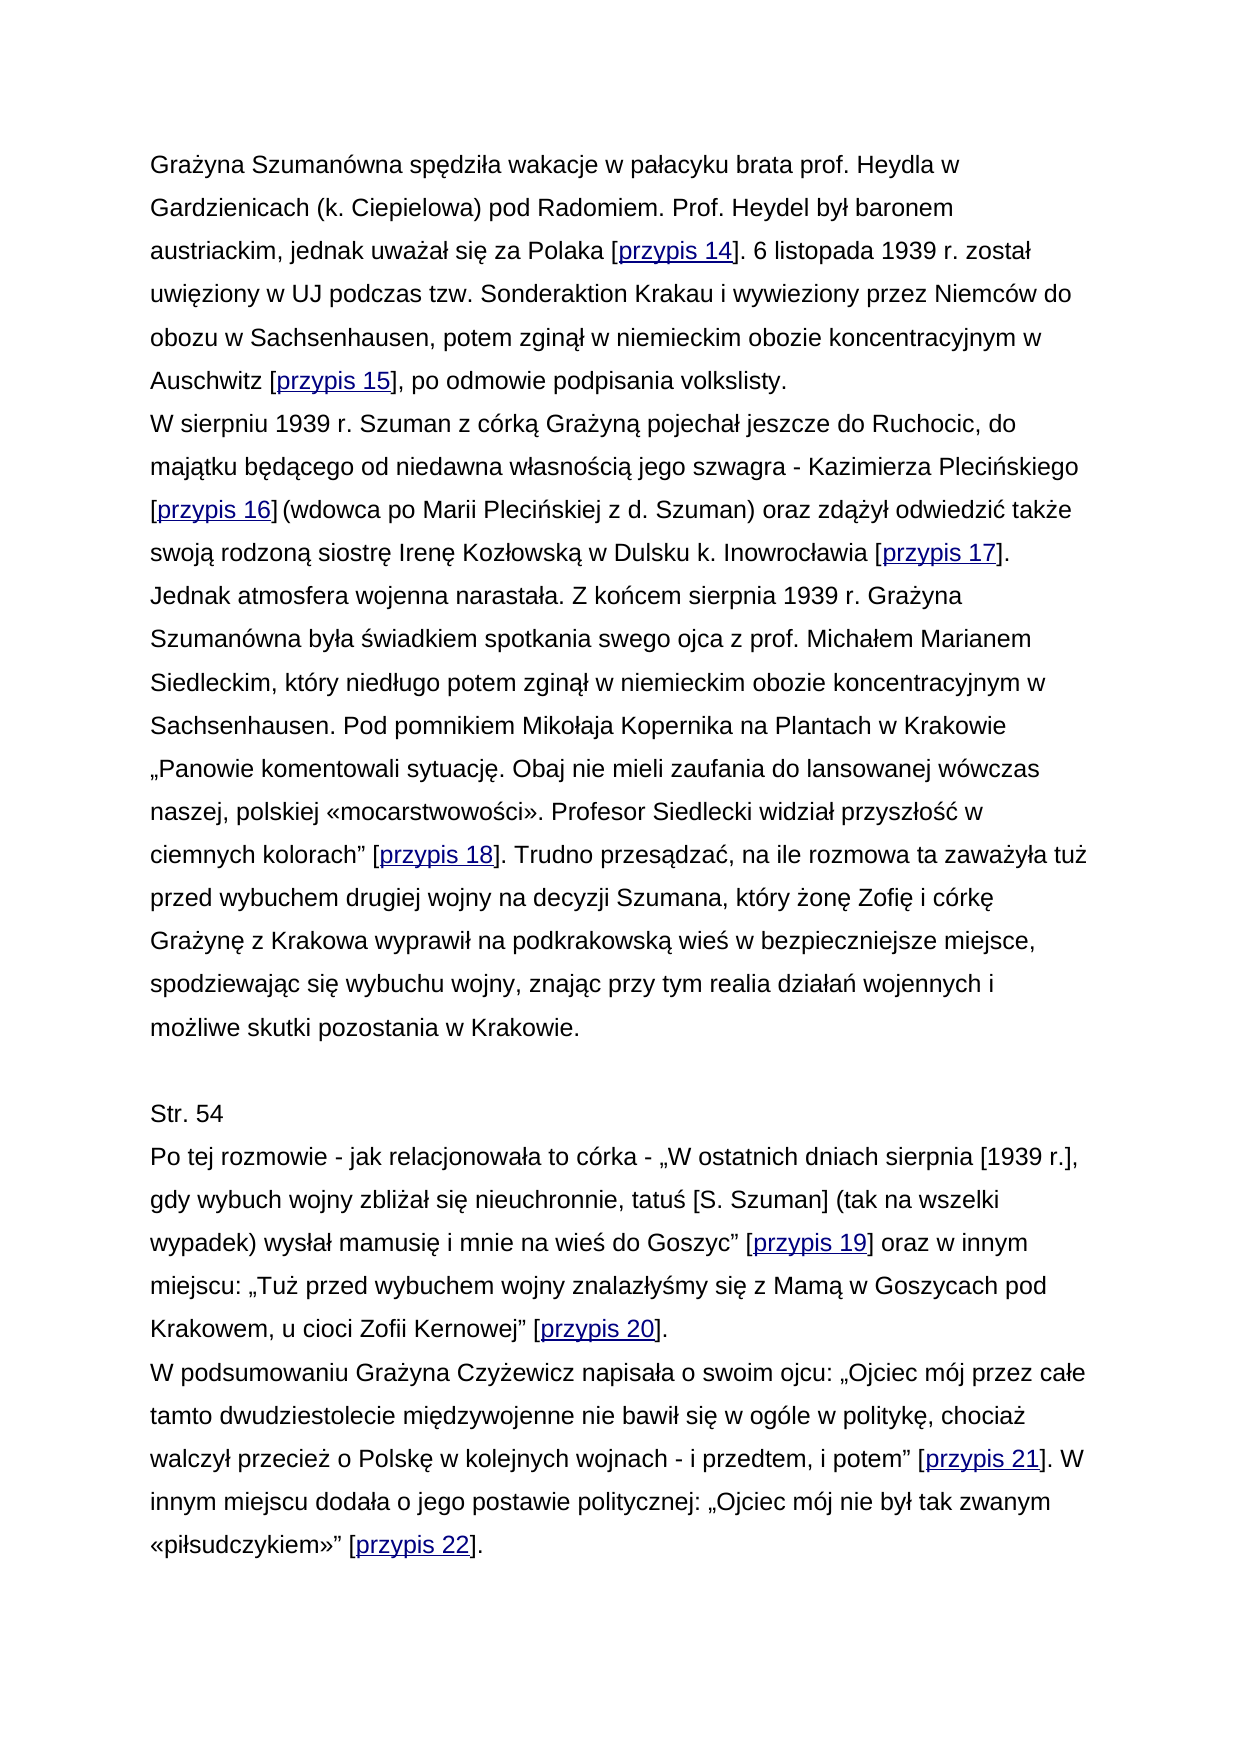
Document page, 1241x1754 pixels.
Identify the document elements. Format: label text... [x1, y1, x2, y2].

text Po tej rozmowie - jak relacjonowała to córka - „W ostatnich dniach sierpnia [1939 r.], gdy wybuch wojny zbliżał się nieuchronnie, tatuś [S. Szuman] (tak na wszelki wypadek) wysłał mamusię i mnie na wieś do Goszyc” [przypis 19] oraz w innym miejscu: „Tuż przed wybuchem wojny znalazłyśmy się z Mamą w Goszycach pod Krakowem, u cioci Zofii Kernowej” [przypis 20]. [150, 1142, 1090, 1343]
text W podsumowaniu Grażyna Czyżewicz napisała o swoim ojcu: „Ojciec mój przez całe tamto dwudziestolecie międzywojenne nie bawił się w ogóle w politykę, chociaż walczył przecież o Polskę w kolejnych wojnach - i przedtem, i potem” [przypis 21]. W innym miejscu dodała o jego postawie politycznej: „Ojciec mój nie był tak zwanym «piłsudczykiem»” [przypis 22]. [150, 1357, 1090, 1559]
text Grażyna Szumanówna spędziła wakacje w pałacyku brata prof. Heydla w Gardzienicach (k. Ciepielowa) pod Radomiem. Prof. Heydel był baronem austriackim, jednak uważał się za Polaka [przypis 14]. 6 listopada 1939 r. został uwięziony w UJ podczas tzw. Sonderaktion Krakau i wywieziony przez Niemców do obozu w Sachsenhausen, potem zginął w niemieckim obozie koncentracyjnym w Auschwitz [przypis 15], po odmowie podpisania volkslisty. [150, 150, 1090, 394]
text W sierpniu 1939 r. Szuman z córką Grażyną pojechał jeszcze do Ruchocic, do majątku będącego od niedawna własnością jego szwagra - Kazimierza Plecińskiego [przypis 16] (wdowca po Marii Plecińskiej z d. Szuman) oraz zdążył odwiedzić także swoją rodzoną siostrę Irenę Kozłowską w Dulsku k. Inowrocławia [przypis 17]. [150, 409, 1090, 567]
text Jednak atmosfera wojenna narastała. Z końcem sierpnia 1939 r. Grażyna Szumanówna była świadkiem spotkania swego ojca z prof. Michałem Marianem Siedleckim, który niedługo potem zginął w niemieckim obozie koncentracyjnym w Sachsenhausen. Pod pomnikiem Mikołaja Kopernika na Plantach w Krakowie „Panowie komentowali sytuację. Obaj nie mieli zaufania do lansowanej wówczas naszej, polskiej «mocarstwowości». Profesor Siedlecki widział przyszłość w ciemnych kolorach” [przypis 18]. Trudno przesądzać, na ile rozmowa ta zaważyła tuż przed wybuchem drugiej wojny na decyzji Szumana, który żonę Zofię i córkę Grażynę z Krakowa wyprawił na podkrakowską wieś w bezpieczniejsze miejsce, spodziewając się wybuchu wojny, znając przy tym realia działań wojennych i możliwe skutki pozostania w Krakowie. [150, 581, 1090, 1041]
text Str. 54 [150, 1099, 1090, 1127]
